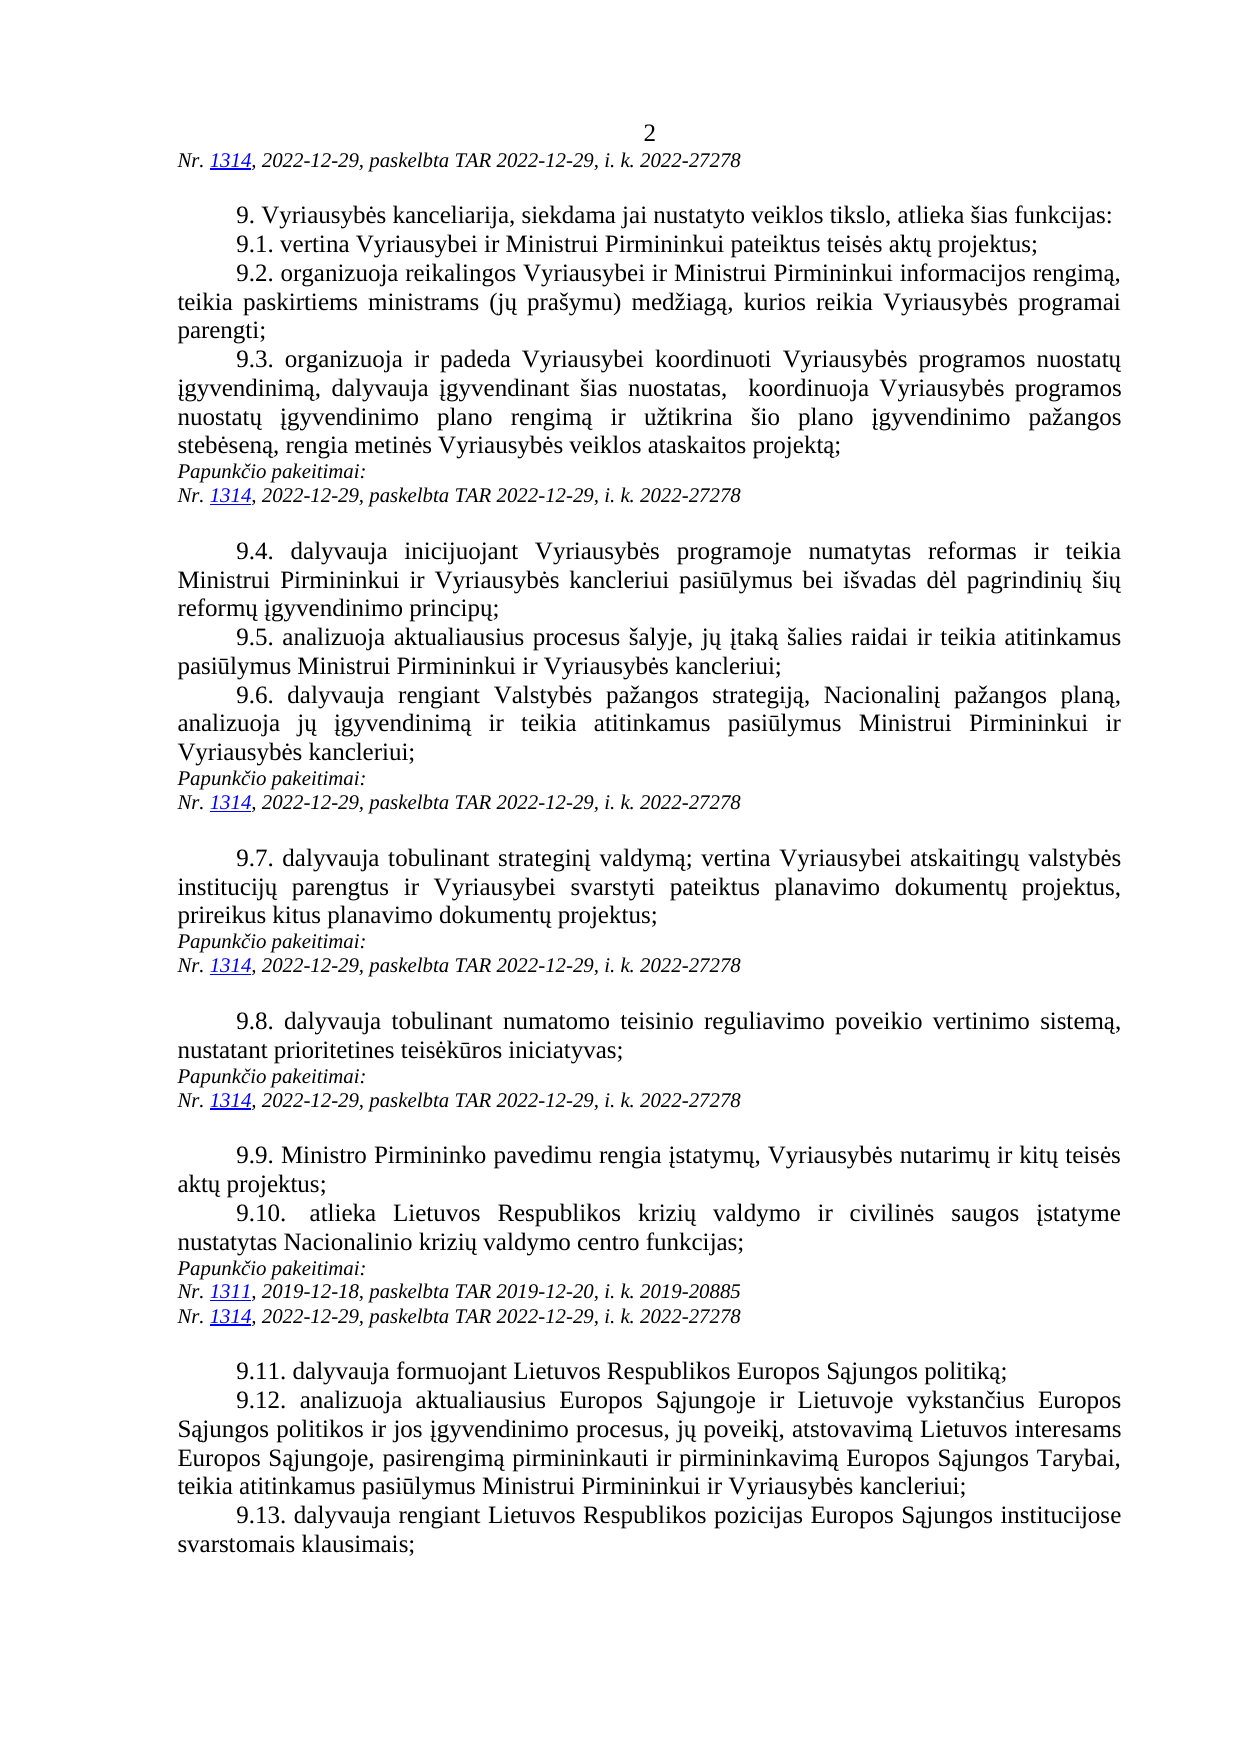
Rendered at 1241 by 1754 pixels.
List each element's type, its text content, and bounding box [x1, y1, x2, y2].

text 9.6. dalyvauja rengiant Valstybės pažangos strategiją, Nacionalinį pažangos planą, analizuoja jų įgyvendinimą ir teikia atitinkamus pasiūlymus Ministrui Pirmininkui ir Vyriausybės kancleriui; [177, 680, 1122, 766]
text Nr. 1314, 2022-12-29, paskelbta TAR 2022-12-29, i. k. 2022-27278 [177, 953, 1122, 977]
text Papunkčio pakeitimai: [177, 1063, 1122, 1088]
text Papunkčio pakeitimai: [177, 766, 1122, 790]
text 9.13. dalyvauja rengiant Lietuvos Respublikos pozicijas Europos Sąjungos institucijose svarstomais klausimais; [177, 1500, 1122, 1558]
text 9.3. organizuoja ir padeda Vyriausybei koordinuoti Vyriausybės programos nuostatų įgyvendinimą, dalyvauja įgyvendinant šias nuostatas, koordinuoja Vyriausybės programos nuostatų įgyvendinimo plano rengimą ir užtikrina šio plano įgyvendinimo pažangos stebėseną, rengia metinės Vyriausybės veiklos ataskaitos projektą; [177, 344, 1122, 459]
text 9. Vyriausybės kanceliarija, siekdama jai nustatyto veiklos tikslo, atlieka šias funkcijas: [177, 200, 1122, 229]
text 9.11. dalyvauja formuojant Lietuvos Respublikos Europos Sąjungos politiką; [177, 1356, 1122, 1385]
text 9.7. dalyvauja tobulinant strateginį valdymą; vertina Vyriausybei atskaitingų valstybės institucijų parengtus ir Vyriausybei svarstyti pateiktus planavimo dokumentų projektus, prireikus kitus planavimo dokumentų projektus; [177, 843, 1122, 929]
text Nr. 1311, 2019-12-18, paskelbta TAR 2019-12-20, i. k. 2019-20885 [177, 1279, 1122, 1303]
text 9.2. organizuoja reikalingos Vyriausybei ir Ministrui Pirmininkui informacijos rengimą, teikia paskirtiems ministrams (jų prašymu) medžiagą, kurios reikia Vyriausybės programai parengti; [177, 258, 1122, 344]
text 9.8. dalyvauja tobulinant numatomo teisinio reguliavimo poveikio vertinimo sistemą, nustatant prioritetines teisėkūros iniciatyvas; [177, 1006, 1122, 1063]
text Papunkčio pakeitimai: [177, 929, 1122, 953]
text Papunkčio pakeitimai: [177, 459, 1122, 483]
text 9.9. Ministro Pirmininko pavedimu rengia įstatymų, Vyriausybės nutarimų ir kitų teisės aktų projektus; [177, 1140, 1122, 1198]
text Nr. 1314, 2022-12-29, paskelbta TAR 2022-12-29, i. k. 2022-27278 [177, 790, 1122, 814]
text Nr. 1314, 2022-12-29, paskelbta TAR 2022-12-29, i. k. 2022-27278 [177, 148, 1122, 172]
text 9.5. analizuoja aktualiausius procesus šalyje, jų įtaką šalies raidai ir teikia atitinkamus pasiūlymus Ministrui Pirmininkui ir Vyriausybės kancleriui; [177, 622, 1122, 680]
text Nr. 1314, 2022-12-29, paskelbta TAR 2022-12-29, i. k. 2022-27278 [177, 1088, 1122, 1112]
text Nr. 1314, 2022-12-29, paskelbta TAR 2022-12-29, i. k. 2022-27278 [177, 483, 1122, 507]
text 9.12. analizuoja aktualiausius Europos Sąjungoje ir Lietuvoje vykstančius Europos Sąjungos politikos ir jos įgyvendinimo procesus, jų poveikį, atstovavimą Lietuvos interesams Europos Sąjungoje, pasirengimą pirmininkauti ir pirmininkavimą Europos Sąjungos Tarybai, teikia atitinkamus pasiūlymus Ministrui Pirmininkui ir Vyriausybės kancleriui; [177, 1385, 1122, 1500]
text 9.10. atlieka Lietuvos Respublikos krizių valdymo ir civilinės saugos įstatyme nustatytas Nacionalinio krizių valdymo centro funkcijas; [177, 1198, 1122, 1255]
text 9.1. vertina Vyriausybei ir Ministrui Pirmininkui pateiktus teisės aktų projektus; [177, 229, 1122, 258]
text 9.4. dalyvauja inicijuojant Vyriausybės programoje numatytas reformas ir teikia Ministrui Pirmininkui ir Vyriausybės kancleriui pasiūlymus bei išvadas dėl pagrindinių šių reformų įgyvendinimo principų; [177, 536, 1122, 622]
text Papunkčio pakeitimai: [177, 1255, 1122, 1279]
text Nr. 1314, 2022-12-29, paskelbta TAR 2022-12-29, i. k. 2022-27278 [177, 1303, 1122, 1328]
